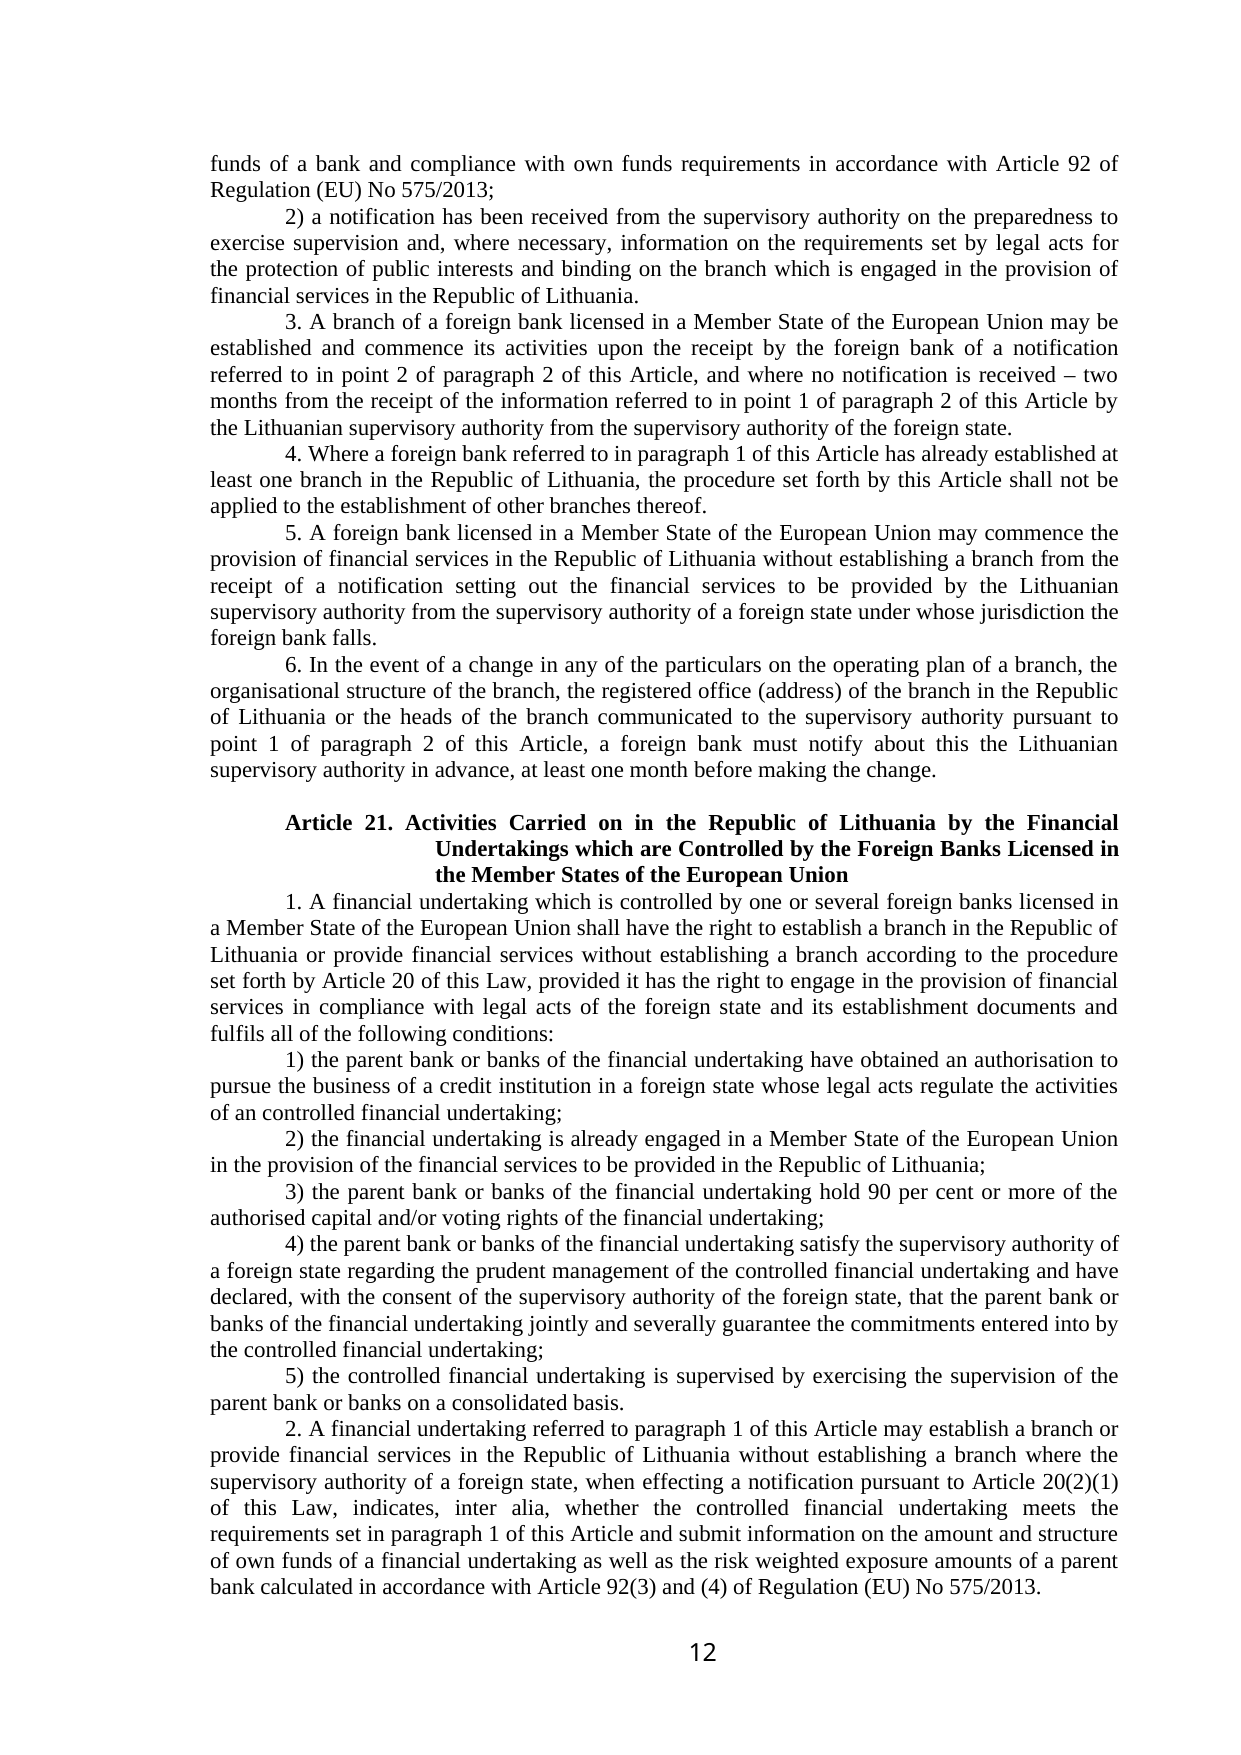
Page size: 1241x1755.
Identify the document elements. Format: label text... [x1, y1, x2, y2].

text 5) the controlled financial undertaking is supervised by exercising the supervision of the parent bank or banks on a consolidated basis. [210, 1362, 1120, 1415]
text 6. In the event of a change in any of the particulars on the operating plan of a branch, the organisational structure of the branch, the registered office (address) of the branch in the Republic of Lithuania or the heads of the branch communicated to the supervisory authority pursuant to point 1 of paragraph 2 of this Article, a foreign bank must notify about this the Lithuanian supervisory authority in advance, at least one month before making the change. [210, 651, 1120, 782]
text 3. A branch of a foreign bank licensed in a Member State of the European Union may be established and commence its activities upon the receipt by the foreign bank of a notification referred to in point 2 of paragraph 2 of this Article, and where no notification is received – two months from the receipt of the information referred to in point 1 of paragraph 2 of this Article by the Lithuanian supervisory authority from the supervisory authority of the foreign state. [210, 308, 1120, 440]
text 3) the parent bank or banks of the financial undertaking hold 90 per cent or more of the authorised capital and/or voting rights of the financial undertaking; [210, 1178, 1120, 1231]
text 4. Where a foreign bank referred to in paragraph 1 of this Article has already established at least one branch in the Republic of Lithuania, the procedure set forth by this Article shall not be applied to the establishment of other branches thereof. [210, 440, 1120, 519]
text 2) the financial undertaking is already engaged in a Member State of the European Union in the provision of the financial services to be provided in the Republic of Lithuania; [210, 1125, 1120, 1178]
text 2. A financial undertaking referred to paragraph 1 of this Article may establish a branch or provide financial services in the Republic of Lithuania without establishing a branch where the supervisory authority of a foreign state, when effecting a notification pursuant to Article 20(2)(1) of this Law, indicates, inter alia, whether the controlled financial undertaking meets the requirements set in paragraph 1 of this Article and submit information on the amount and structure of own funds of a financial undertaking as well as the risk weighted exposure amounts of a parent bank calculated in accordance with Article 92(3) and (4) of Regulation (EU) No 575/2013. [210, 1415, 1120, 1599]
text 1) the parent bank or banks of the financial undertaking have obtained an authorisation to pursue the business of a credit institution in a foreign state whose legal acts regulate the activities of an controlled financial undertaking; [210, 1046, 1120, 1125]
text 2) a notification has been received from the supervisory authority on the preparedness to exercise supervision and, where necessary, information on the requirements set by legal acts for the protection of public interests and binding on the branch which is engaged in the provision of financial services in the Republic of Lithuania. [210, 203, 1120, 308]
text 4) the parent bank or banks of the financial undertaking satisfy the supervisory authority of a foreign state regarding the prudent management of the controlled financial undertaking and have declared, with the consent of the supervisory authority of the foreign state, that the parent bank or banks of the financial undertaking jointly and severally guarantee the commitments entered into by the controlled financial undertaking; [210, 1231, 1120, 1362]
text Article 21. Activities Carried on in the Republic of Lithuania by the Financial Undertakings which are Controlled by the Foreign Banks Licensed in the Member States of the European Union [285, 809, 1120, 888]
text 1. A financial undertaking which is controlled by one or several foreign banks licensed in a Member State of the European Union shall have the right to establish a branch in the Republic of Lithuania or provide financial services without establishing a branch according to the procedure set forth by Article 20 of this Law, provided it has the right to engage in the provision of financial services in compliance with legal acts of the foreign state and its establishment documents and fulfils all of the following conditions: [210, 888, 1120, 1046]
text 5. A foreign bank licensed in a Member State of the European Union may commence the provision of financial services in the Republic of Lithuania without establishing a branch from the receipt of a notification setting out the financial services to be provided by the Lithuanian supervisory authority from the supervisory authority of a foreign state under whose jurisdiction the foreign bank falls. [210, 519, 1120, 651]
text funds of a bank and compliance with own funds requirements in accordance with Article 92 of Regulation (EU) No 575/2013; [210, 150, 1120, 203]
